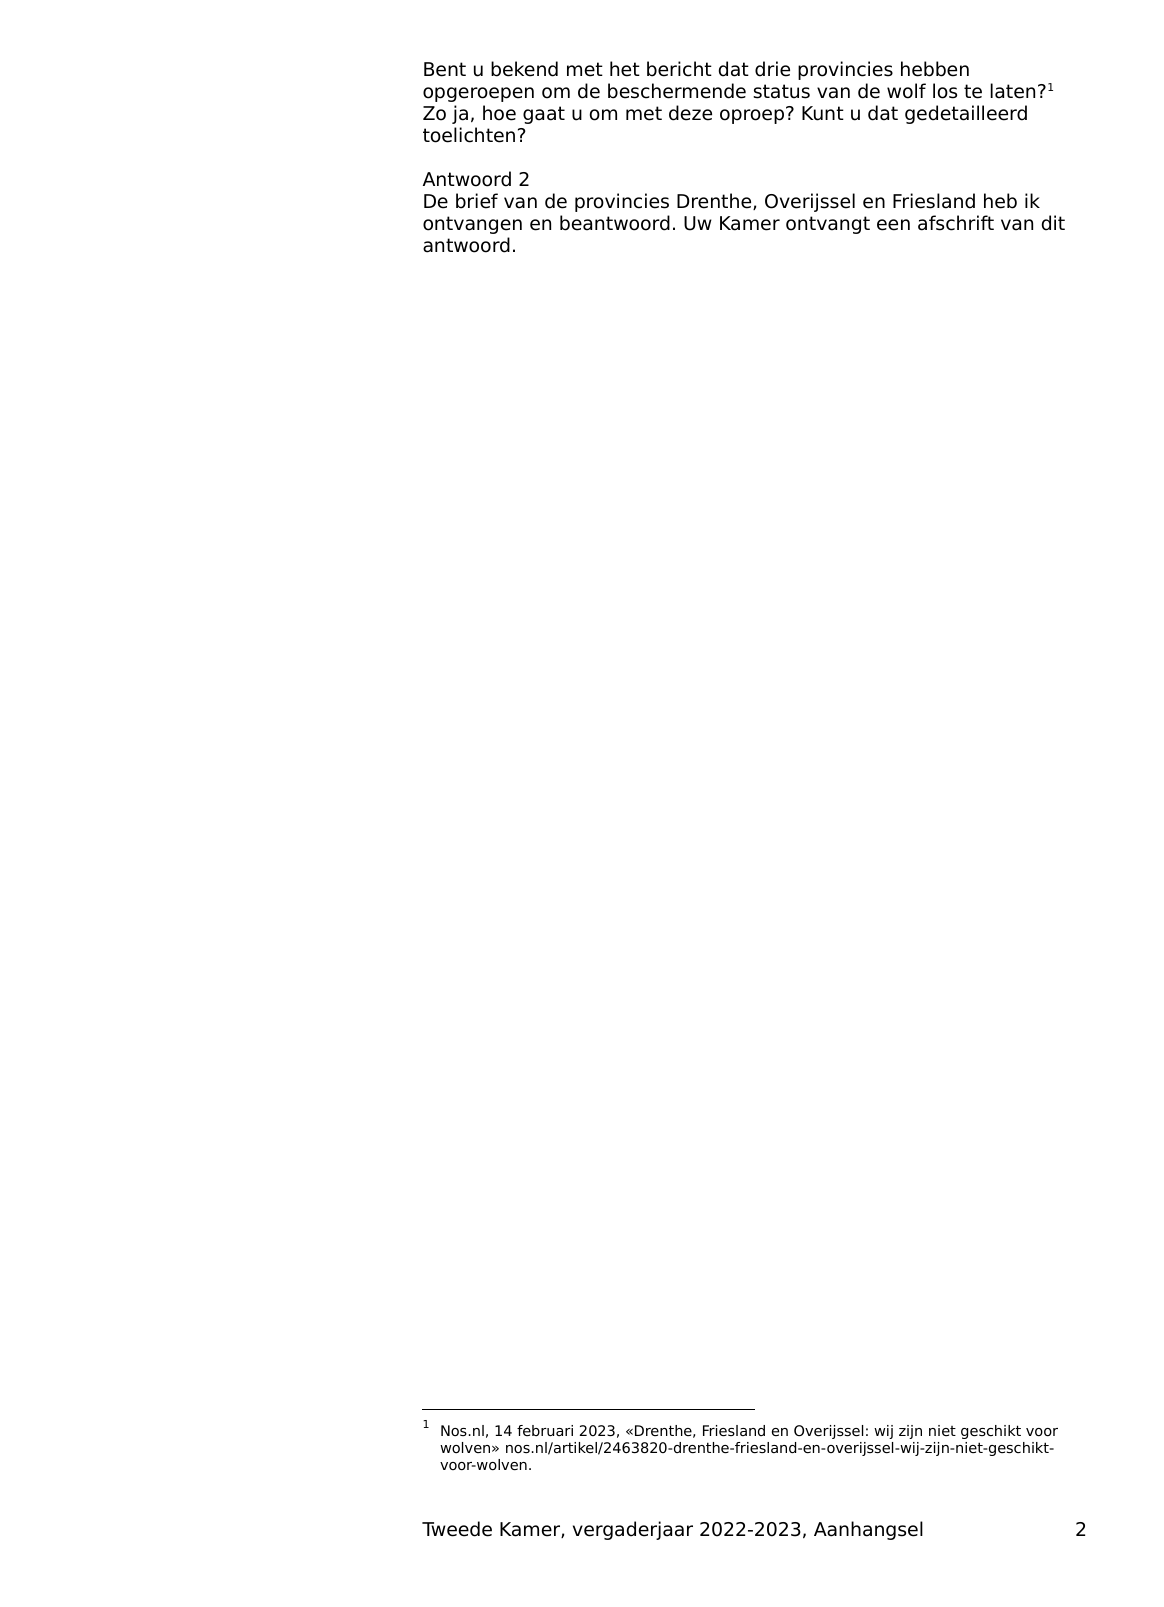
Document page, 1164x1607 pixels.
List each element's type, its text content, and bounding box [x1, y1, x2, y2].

text Bent u bekend met het bericht dat drie provincies hebben opgeroepen om de beschermende status van de wolf los te laten? Zo ja, hoe gaat u om met deze oproep? Kunt u dat gedetailleerd toelichten? [422, 59, 1087, 147]
text De brief van de provincies Drenthe, Overijssel en Friesland heb ik ontvangen en beantwoord. Uw Kamer ontvangt een afschrift van dit antwoord. [422, 191, 1087, 257]
text Antwoord 2 [422, 169, 1087, 191]
text Nos.nl, 14 februari 2023, «Drenthe, Friesland en Overijssel: wij zijn niet geschikt voor wolven» nos.nl/artikel/2463820-drenthe-friesland-en-overijssel-wij-zijn-niet-geschikt-voor-wolven. [422, 1418, 1087, 1474]
